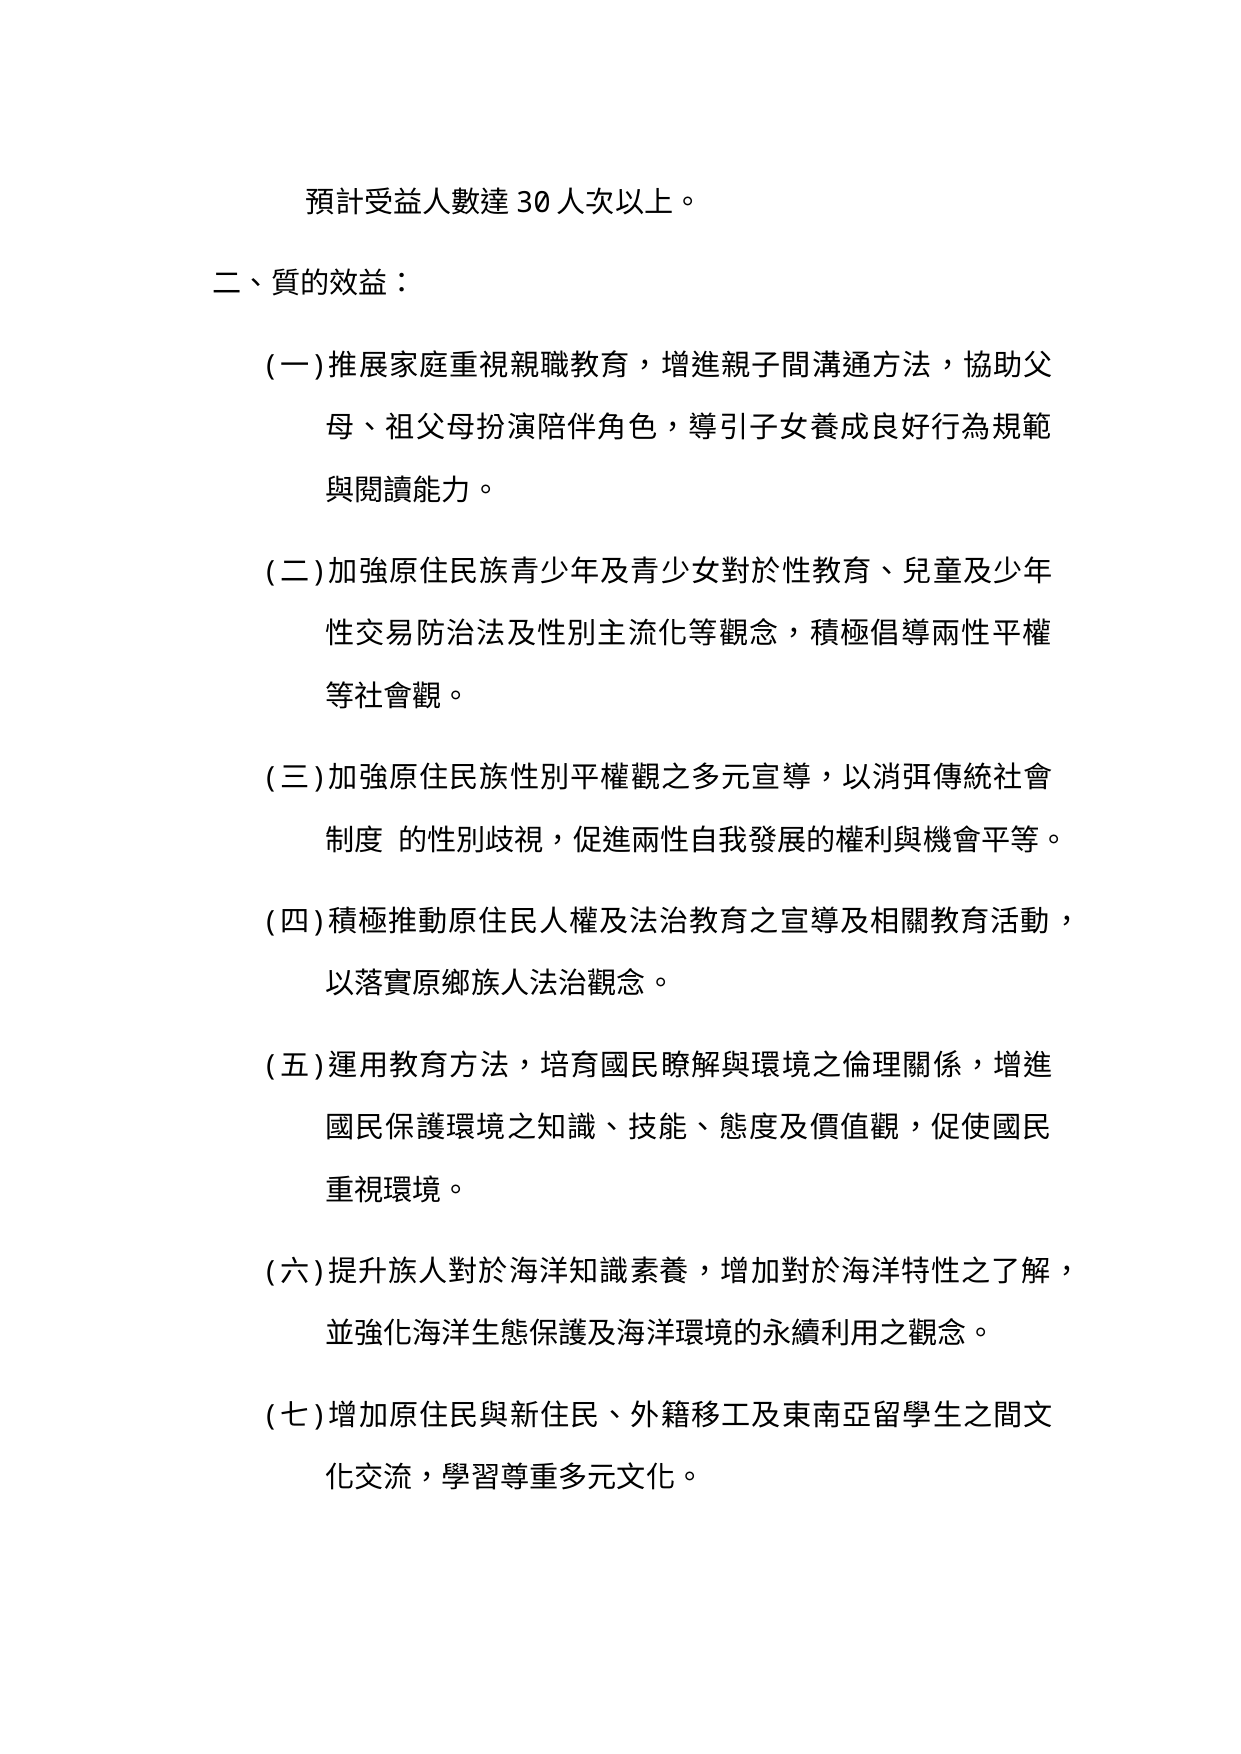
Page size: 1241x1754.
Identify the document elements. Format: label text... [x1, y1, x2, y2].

text 二、質的效益： [212, 239, 1053, 302]
text (二)加強原住民族青少年及青少女對於性教育、兒童及少年性交易防治法及性別主流化等觀念，積極倡導兩性平權等社會觀。 [261, 527, 1053, 714]
text (七)辦理國際南島語族生活交流，至少舉辦1場次活動或講座，預計受益人數達30人次以上。 [247, 158, 1053, 221]
text (四)積極推動原住民人權及法治教育之宣導及相關教育活動，以落實原鄉族人法治觀念。 [261, 877, 1053, 1002]
text (一)推展家庭重視親職教育，增進親子間溝通方法，協助父母、祖父母扮演陪伴角色，導引子女養成良好行為規範與閱讀能力。 [261, 321, 1053, 508]
text (六)提升族人對於海洋知識素養，增加對於海洋特性之了解，並強化海洋生態保護及海洋環境的永續利用之觀念。 [261, 1227, 1053, 1352]
text (三)加強原住民族性別平權觀之多元宣導，以消弭傳統社會制度 的性別歧視，促進兩性自我發展的權利與機會平等。 [261, 733, 1053, 858]
text (五)運用教育方法，培育國民瞭解與環境之倫理關係，增進國民保護環境之知識、技能、態度及價值觀，促使國民重視環境。 [261, 1021, 1053, 1208]
text (七)增加原住民與新住民、外籍移工及東南亞留學生之間文化交流，學習尊重多元文化。 [261, 1371, 1053, 1496]
